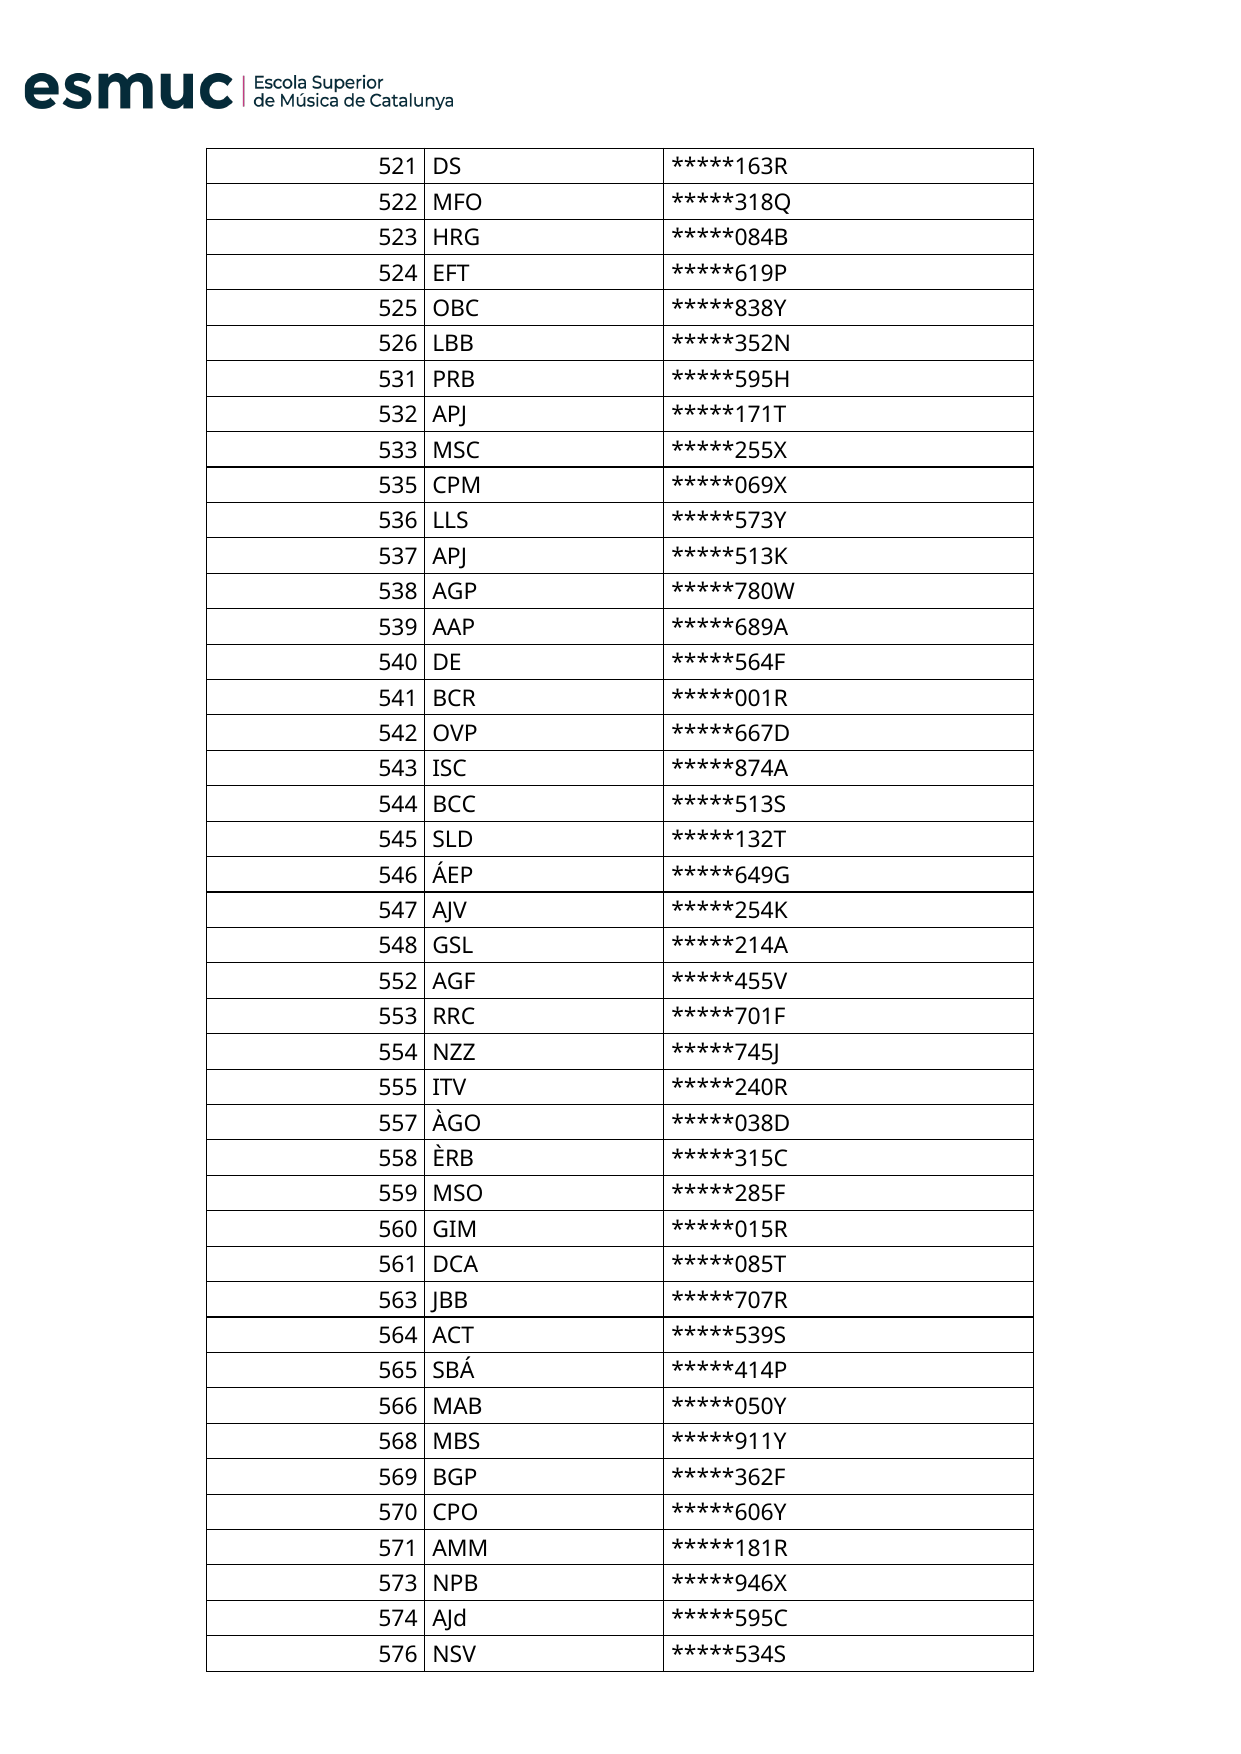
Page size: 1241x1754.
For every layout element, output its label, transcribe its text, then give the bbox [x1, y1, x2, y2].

table_cell *****595C [664, 1601, 1033, 1635]
table_cell 566 [207, 1388, 424, 1423]
table_cell *****534S [664, 1636, 1033, 1671]
table_cell BCR [425, 680, 663, 714]
table_cell *****315C [664, 1140, 1033, 1175]
table_cell MAB [425, 1388, 663, 1423]
table_cell 523 [207, 220, 424, 254]
table_cell AGP [425, 574, 663, 608]
table_cell 526 [207, 326, 424, 360]
table_cell 541 [207, 680, 424, 714]
table_cell 571 [207, 1530, 424, 1564]
table_cell *****911Y [664, 1424, 1033, 1458]
table_cell DE [425, 645, 663, 679]
table_cell *****240R [664, 1070, 1033, 1104]
table_cell 553 [207, 999, 424, 1033]
table_cell SBÁ [425, 1353, 663, 1387]
table_cell *****946X [664, 1565, 1033, 1600]
table_cell *****667D [664, 715, 1033, 750]
table_cell *****513S [664, 786, 1033, 821]
table_cell *****595H [664, 361, 1033, 396]
table_cell *****539S [664, 1318, 1033, 1352]
table_cell 561 [207, 1247, 424, 1281]
table_cell *****362F [664, 1459, 1033, 1493]
table_cell APJ [425, 397, 663, 431]
table_cell 536 [207, 503, 424, 537]
table_cell 540 [207, 645, 424, 679]
table_cell ITV [425, 1070, 663, 1104]
table_cell *****084B [664, 220, 1033, 254]
table_cell RRC [425, 999, 663, 1033]
table_cell GSL [425, 928, 663, 962]
table_cell 542 [207, 715, 424, 750]
table_cell 544 [207, 786, 424, 821]
table_cell *****606Y [664, 1495, 1033, 1529]
table_cell *****001R [664, 680, 1033, 714]
table_cell PRB [425, 361, 663, 396]
table_cell *****163R [664, 149, 1033, 183]
table_cell 573 [207, 1565, 424, 1600]
table_cell 554 [207, 1034, 424, 1068]
table_cell *****780W [664, 574, 1033, 608]
table_cell ÀGO [425, 1105, 663, 1139]
table_cell AJV [425, 893, 663, 927]
table_cell GIM [425, 1211, 663, 1246]
table_cell 559 [207, 1176, 424, 1210]
table_cell BCC [425, 786, 663, 821]
table_cell 522 [207, 184, 424, 218]
table_cell 539 [207, 609, 424, 643]
table_cell *****069X [664, 468, 1033, 502]
table_cell HRG [425, 220, 663, 254]
table_cell 543 [207, 751, 424, 785]
table_cell LBB [425, 326, 663, 360]
table_cell *****707R [664, 1282, 1033, 1316]
table_cell *****573Y [664, 503, 1033, 537]
table_cell 560 [207, 1211, 424, 1246]
table_cell 533 [207, 432, 424, 466]
table_cell 568 [207, 1424, 424, 1458]
table_cell *****689A [664, 609, 1033, 643]
table_cell *****181R [664, 1530, 1033, 1564]
table_cell ÁEP [425, 857, 663, 891]
table_cell NSV [425, 1636, 663, 1671]
table_cell DCA [425, 1247, 663, 1281]
table_cell *****214A [664, 928, 1033, 962]
table_cell *****874A [664, 751, 1033, 785]
table_cell MFO [425, 184, 663, 218]
table_cell AAP [425, 609, 663, 643]
table_cell AMM [425, 1530, 663, 1564]
table_cell *****050Y [664, 1388, 1033, 1423]
table_cell 555 [207, 1070, 424, 1104]
table_cell AGF [425, 963, 663, 998]
table_cell 531 [207, 361, 424, 396]
table_cell *****318Q [664, 184, 1033, 218]
table_cell OVP [425, 715, 663, 750]
table_cell DS [425, 149, 663, 183]
table_cell *****701F [664, 999, 1033, 1033]
table_cell 545 [207, 822, 424, 856]
table_cell 532 [207, 397, 424, 431]
table_cell NPB [425, 1565, 663, 1600]
table_cell *****285F [664, 1176, 1033, 1210]
table_cell ISC [425, 751, 663, 785]
table_cell *****171T [664, 397, 1033, 431]
table_cell *****414P [664, 1353, 1033, 1387]
table_cell *****649G [664, 857, 1033, 891]
table_cell *****619P [664, 255, 1033, 289]
table_cell *****038D [664, 1105, 1033, 1139]
table_cell 576 [207, 1636, 424, 1671]
table_cell 569 [207, 1459, 424, 1493]
table_cell 574 [207, 1601, 424, 1635]
table_cell *****132T [664, 822, 1033, 856]
table_cell BGP [425, 1459, 663, 1493]
table_cell MSC [425, 432, 663, 466]
table_cell LLS [425, 503, 663, 537]
table_cell 563 [207, 1282, 424, 1316]
table_cell *****513K [664, 538, 1033, 573]
table_cell *****455V [664, 963, 1033, 998]
table_cell 546 [207, 857, 424, 891]
table_cell MBS [425, 1424, 663, 1458]
table_cell 570 [207, 1495, 424, 1529]
table_cell 524 [207, 255, 424, 289]
table_cell *****352N [664, 326, 1033, 360]
table_cell *****254K [664, 893, 1033, 927]
table_cell CPM [425, 468, 663, 502]
table_cell 548 [207, 928, 424, 962]
table_cell *****085T [664, 1247, 1033, 1281]
table_cell CPO [425, 1495, 663, 1529]
table_cell *****838Y [664, 290, 1033, 325]
table_cell 558 [207, 1140, 424, 1175]
table_cell 525 [207, 290, 424, 325]
table_cell *****255X [664, 432, 1033, 466]
table_cell MSO [425, 1176, 663, 1210]
table_cell ACT [425, 1318, 663, 1352]
table_cell 552 [207, 963, 424, 998]
table_cell 521 [207, 149, 424, 183]
table_cell 537 [207, 538, 424, 573]
table_cell 557 [207, 1105, 424, 1139]
table_cell SLD [425, 822, 663, 856]
table_cell 564 [207, 1318, 424, 1352]
table_cell APJ [425, 538, 663, 573]
table_cell 538 [207, 574, 424, 608]
table_cell *****745J [664, 1034, 1033, 1068]
table_cell NZZ [425, 1034, 663, 1068]
table_cell AJd [425, 1601, 663, 1635]
table_cell OBC [425, 290, 663, 325]
table_cell 547 [207, 893, 424, 927]
table_cell 535 [207, 468, 424, 502]
table_cell EFT [425, 255, 663, 289]
table_cell JBB [425, 1282, 663, 1316]
table_cell ÈRB [425, 1140, 663, 1175]
table_cell *****015R [664, 1211, 1033, 1246]
table_cell 565 [207, 1353, 424, 1387]
table_cell *****564F [664, 645, 1033, 679]
